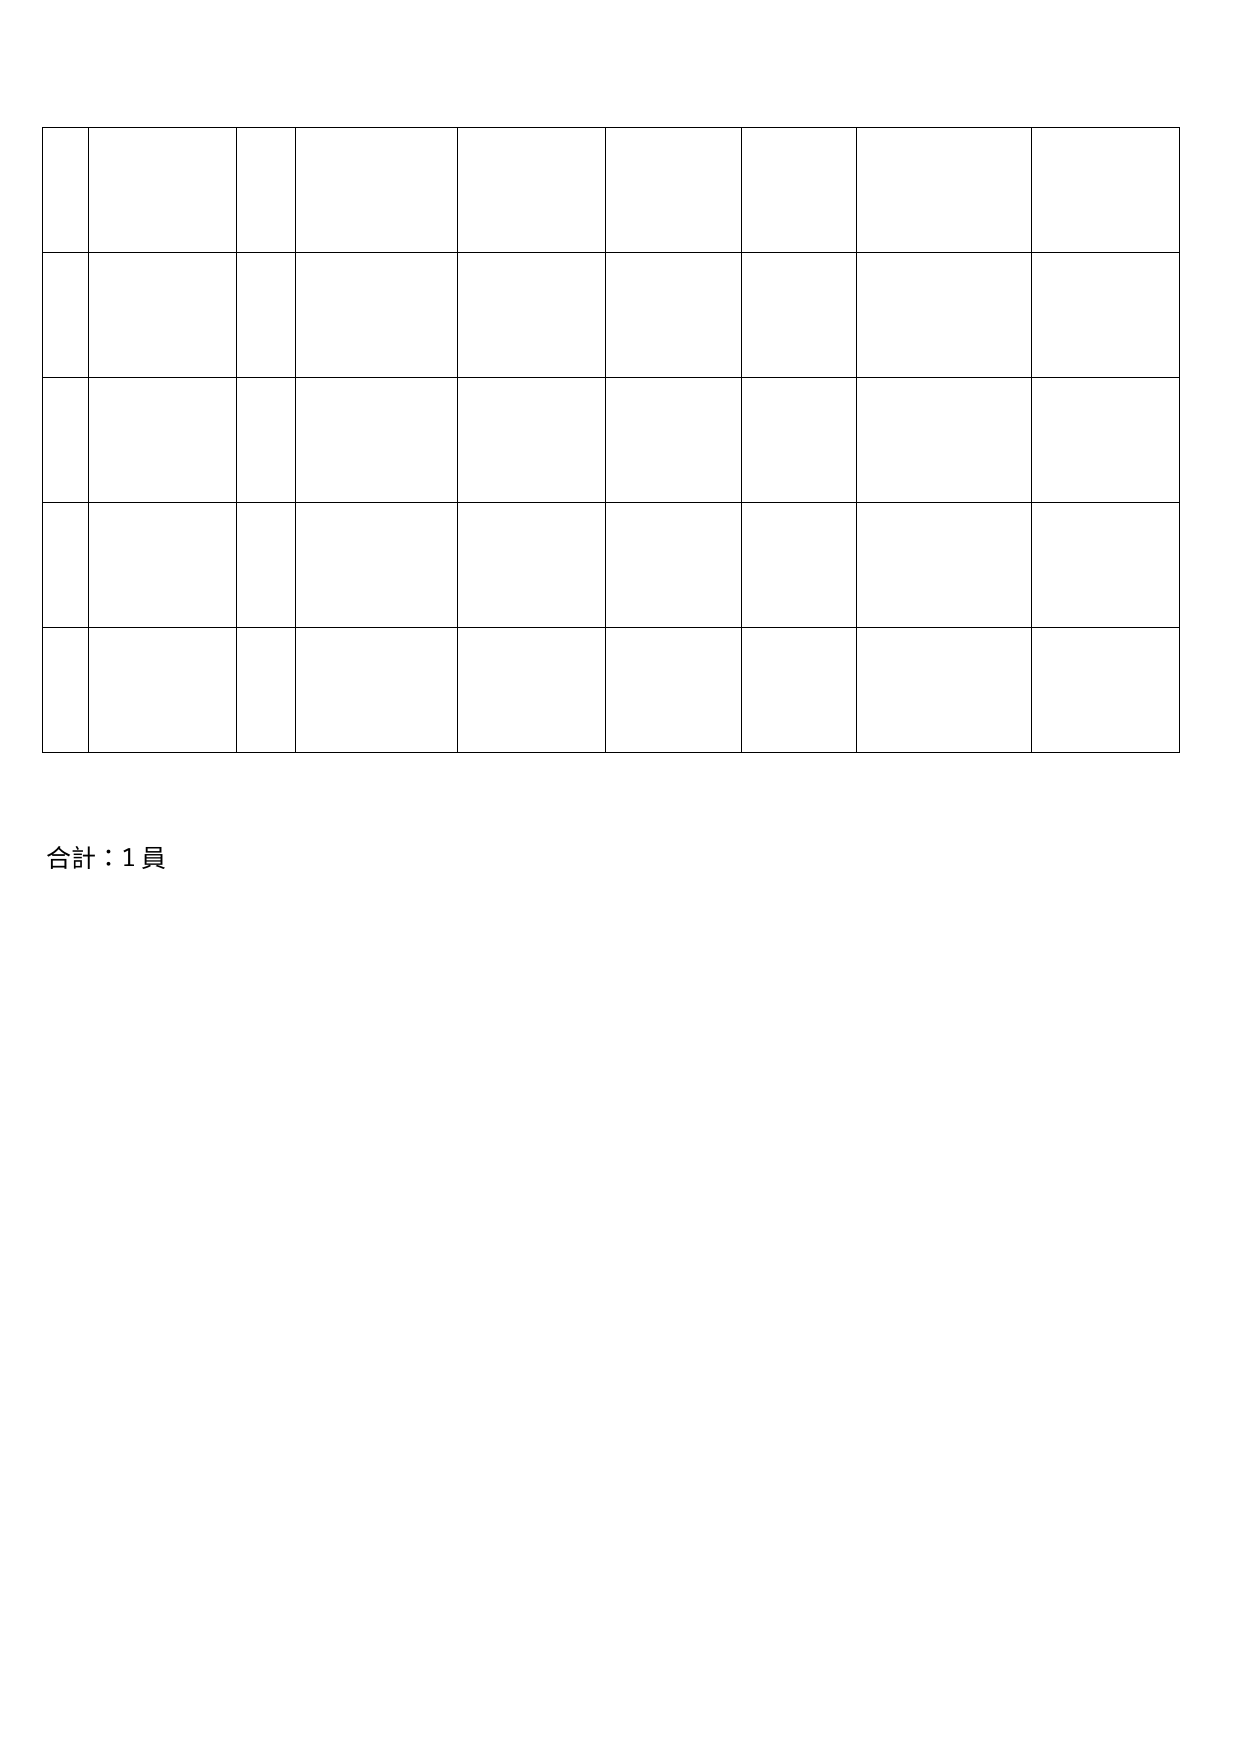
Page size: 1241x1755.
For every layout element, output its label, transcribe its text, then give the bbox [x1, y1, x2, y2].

table_cell [742, 753, 804, 877]
table_cell [857, 503, 930, 627]
table_cell [606, 503, 674, 627]
table_cell [1032, 628, 1179, 752]
table_cell [1032, 503, 1179, 627]
table_cell [236, 753, 295, 877]
table_cell [742, 378, 804, 502]
table_cell [742, 628, 804, 752]
table_cell [237, 503, 295, 627]
table_cell [237, 253, 295, 377]
table_cell [742, 253, 804, 377]
table_cell [296, 253, 457, 377]
table_cell [674, 128, 741, 252]
table_cell [742, 503, 804, 627]
table_cell [458, 503, 605, 627]
table_cell [674, 753, 742, 877]
table_cell [458, 753, 605, 877]
table_cell [605, 753, 674, 877]
table_cell [43, 503, 88, 627]
table_cell [930, 128, 1031, 252]
table_cell [296, 378, 457, 502]
table_cell [237, 128, 295, 252]
table_cell [857, 378, 930, 502]
table_cell [930, 628, 1031, 752]
table_cell [674, 253, 741, 377]
table_cell [804, 628, 856, 752]
table_cell [930, 378, 1031, 502]
table_cell 合計：1員 [43, 753, 236, 877]
table_cell [1032, 128, 1179, 252]
table_cell [89, 628, 236, 752]
table_cell [89, 503, 236, 627]
table_cell [43, 628, 88, 752]
table_cell [930, 503, 1031, 627]
table_cell [857, 128, 930, 252]
table_cell [804, 503, 856, 627]
table_cell [237, 628, 295, 752]
table_cell [458, 628, 605, 752]
table_cell [89, 253, 236, 377]
table_cell [295, 753, 458, 877]
table_cell [43, 378, 88, 502]
table_cell [237, 378, 295, 502]
table_cell [674, 378, 741, 502]
table_cell [458, 128, 605, 252]
table_cell [674, 628, 741, 752]
table_cell [857, 628, 930, 752]
table_cell [296, 128, 457, 252]
table_cell [606, 628, 674, 752]
table_cell [606, 128, 674, 252]
table_cell [930, 753, 1031, 877]
table_cell [43, 128, 88, 252]
table_cell [857, 253, 930, 377]
table_cell [1031, 753, 1179, 877]
table_cell [742, 128, 804, 252]
table_cell [606, 253, 674, 377]
table_cell [804, 128, 856, 252]
table_cell [804, 253, 856, 377]
table_cell [1032, 253, 1179, 377]
table_cell [43, 253, 88, 377]
table_cell [856, 753, 930, 877]
table_cell [296, 503, 457, 627]
table_cell [674, 503, 741, 627]
table_cell [804, 753, 856, 877]
table_cell [458, 253, 605, 377]
table_cell [89, 378, 236, 502]
table_cell [1032, 378, 1179, 502]
table_cell [804, 378, 856, 502]
table_cell [458, 378, 605, 502]
table_cell [89, 128, 236, 252]
table_cell [606, 378, 674, 502]
table_cell [296, 628, 457, 752]
table_cell [930, 253, 1031, 377]
